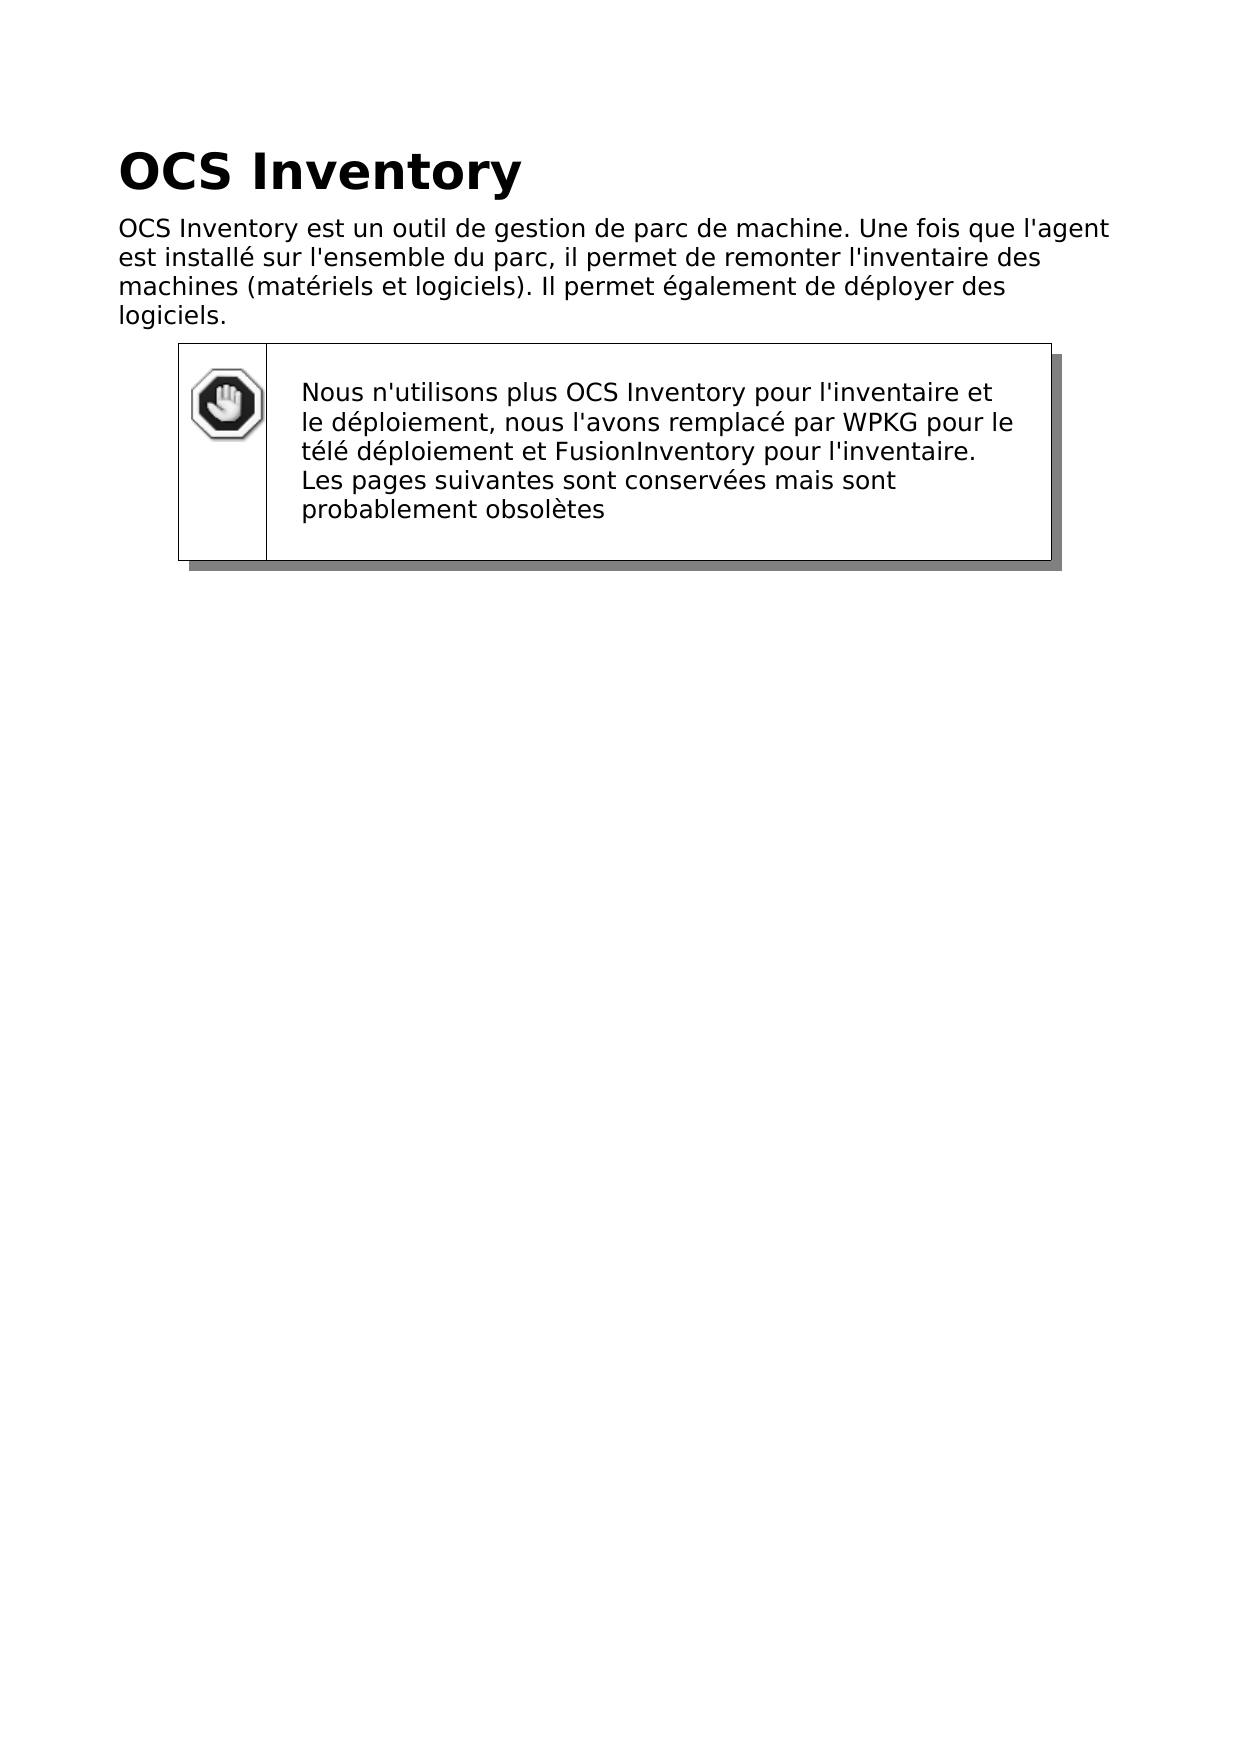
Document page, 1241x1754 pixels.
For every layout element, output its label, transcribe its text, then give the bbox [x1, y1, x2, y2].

text OCS Inventory est un outil de gestion de parc de machine. Une fois que l'agent est installé sur l'ensemble du parc, il permet de remonter l'inventaire des machines (matériels et logiciels). Il permet également de déployer des logiciels. [118, 214, 1122, 331]
subtitle OCS Inventory [118, 143, 1122, 201]
table_header [179, 344, 266, 560]
table_header Nous n'utilisons plus OCS Inventory pour l'inventaire et le déploiement, nous l'avons remplacé par WPKG pour le télé déploiement et FusionInventory pour l'inventaire. Les pages suivantes sont conservées mais sont probablement obsolètes [267, 344, 1051, 560]
picture [190, 366, 266, 442]
